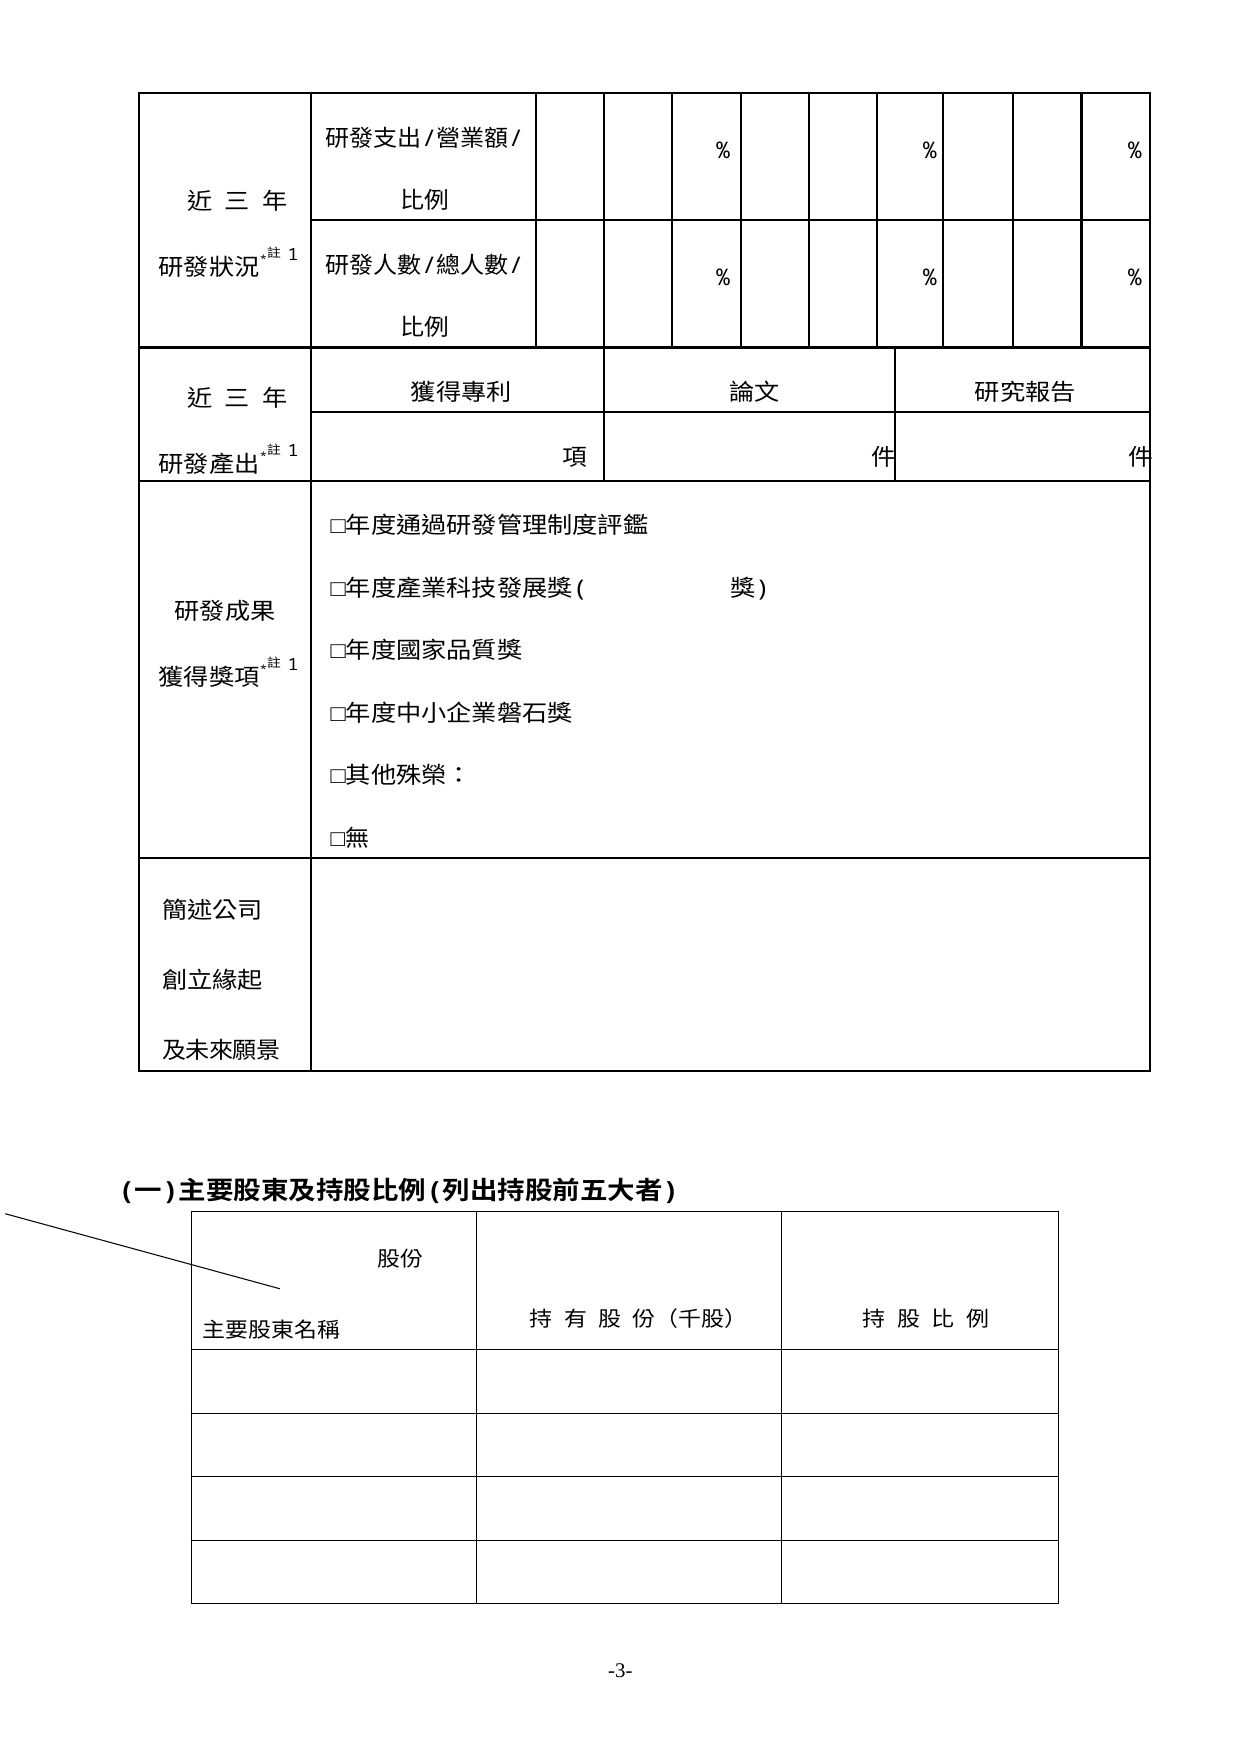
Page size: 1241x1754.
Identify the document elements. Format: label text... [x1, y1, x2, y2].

table_cell % [1083, 221, 1149, 346]
table_cell [1014, 221, 1080, 346]
table_cell [742, 221, 808, 346]
table_cell 近 三 年 研發產出*註 1 [140, 349, 310, 480]
table_cell % [1083, 94, 1149, 219]
table_cell [782, 1541, 1058, 1603]
table_cell % [673, 94, 740, 219]
table_cell [810, 94, 876, 219]
table_cell 件 [605, 413, 894, 480]
table_cell 近 三 年 研發狀況*註 1 [140, 94, 310, 346]
table_cell [944, 94, 1012, 219]
table_cell [742, 94, 808, 219]
table_cell [537, 221, 603, 346]
table_cell [477, 1541, 781, 1603]
table_cell 論文 [605, 349, 894, 411]
table_cell [605, 221, 671, 346]
table_cell 獲得專利 [312, 349, 603, 411]
table_cell [782, 1350, 1058, 1413]
text (一)主要股東及持股比例(列出持股前五大者) [118, 1147, 1122, 1209]
table_header 持 有 股 份（千股） [477, 1212, 781, 1349]
table_cell □年度通過研發管理制度評鑑 □年度產業科技發展獎( 獎) □年度國家品質獎 □年度中小企業磐石獎 □其他殊榮： □無 [312, 482, 1149, 857]
table_cell [192, 1541, 476, 1603]
table_cell 簡述公司 創立緣起 及未來願景 [140, 859, 310, 1070]
table_cell [477, 1414, 781, 1476]
table_cell [192, 1350, 476, 1413]
table_cell [944, 221, 1012, 346]
table_cell [1014, 94, 1080, 219]
table_header 股份 主要股東名稱 [192, 1212, 476, 1349]
table_cell 研發成果獲得獎項*註 1 [140, 482, 310, 857]
table_cell [192, 1477, 476, 1540]
table_cell 件 [896, 413, 1149, 480]
table_cell [605, 94, 671, 219]
table_cell 項 [312, 413, 603, 480]
table_cell 研發人數/總人數/比例 [312, 221, 535, 346]
table_cell [782, 1414, 1058, 1476]
table_header 持 股 比 例 [782, 1212, 1058, 1349]
table_cell [537, 94, 603, 219]
table_cell [477, 1477, 781, 1540]
table_cell % [878, 94, 942, 219]
table_cell [810, 221, 876, 346]
table_cell [192, 1414, 476, 1476]
table_cell % [673, 221, 740, 346]
table_cell [782, 1477, 1058, 1540]
table_cell % [878, 221, 942, 346]
table_cell [312, 859, 1149, 1070]
table_cell 研究報告 [896, 349, 1149, 411]
table_cell [477, 1350, 781, 1413]
table_cell 研發支出/營業額/比例 [312, 94, 535, 219]
